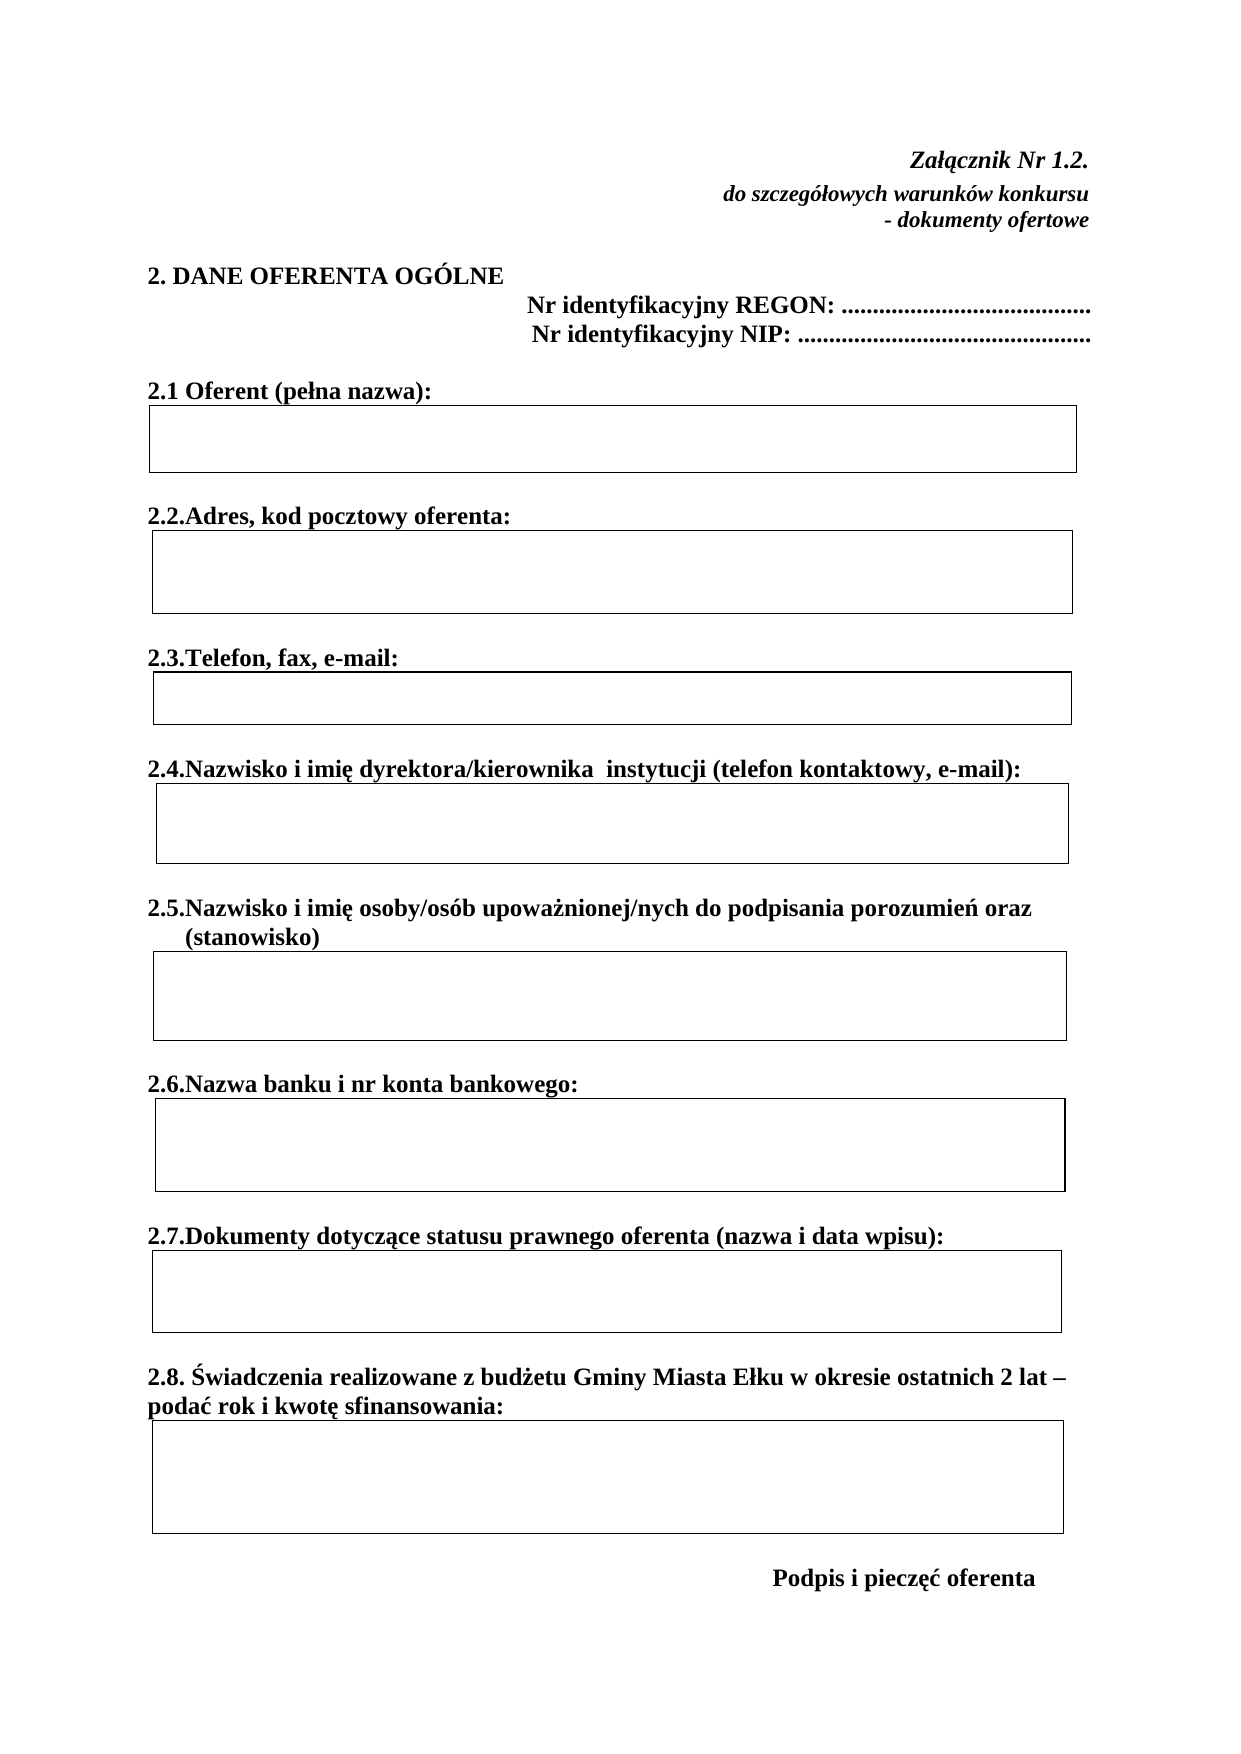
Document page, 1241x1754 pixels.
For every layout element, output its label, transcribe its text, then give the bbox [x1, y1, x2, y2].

list Nazwa banku i nr konta bankowego: [147, 1069, 1091, 1098]
subtitle 2. DANE OFERENTA OGÓLNE [147, 261, 1091, 290]
subtitle Nr identyfikacyjny REGON: ........................................ [147, 290, 1091, 319]
subtitle - dokumenty ofertowe [152, 206, 1091, 233]
list Adres, kod pocztowy oferenta: [147, 501, 1091, 530]
table_header [153, 531, 1072, 613]
subtitle Załącznik Nr 1.2. [147, 145, 1091, 174]
text Podpis i pieczęć oferenta [147, 1563, 1091, 1592]
table_header [154, 673, 1071, 724]
text do szczegółowych warunków konkursu [147, 180, 1091, 206]
text 2.8. Świadczenia realizowane z budżetu Gminy Miasta Ełku w okresie ostatnich 2 lat – podać rok i kwotę sfinansowania: [147, 1362, 1091, 1419]
list Telefon, fax, e-mail: [147, 643, 1091, 671]
table_header [153, 1251, 1061, 1332]
table_header [157, 784, 1068, 863]
list Nazwisko i imię dyrektora/kierownika instytucji (telefon kontaktowy, e-mail): [147, 754, 1091, 783]
table_header [154, 952, 1066, 1040]
table_header [156, 1099, 1064, 1191]
table_header [150, 406, 1076, 472]
list Nazwisko i imię osoby/osób upoważnionej/nych do podpisania porozumień oraz (stanowisko) [147, 893, 1091, 951]
table_header [153, 1421, 1063, 1533]
subtitle Nr identyfikacyjny NIP: ............................................... [147, 319, 1091, 348]
list Oferent (pełna nazwa): [147, 376, 1091, 405]
list Dokumenty dotyczące statusu prawnego oferenta (nazwa i data wpisu): [147, 1221, 1091, 1249]
